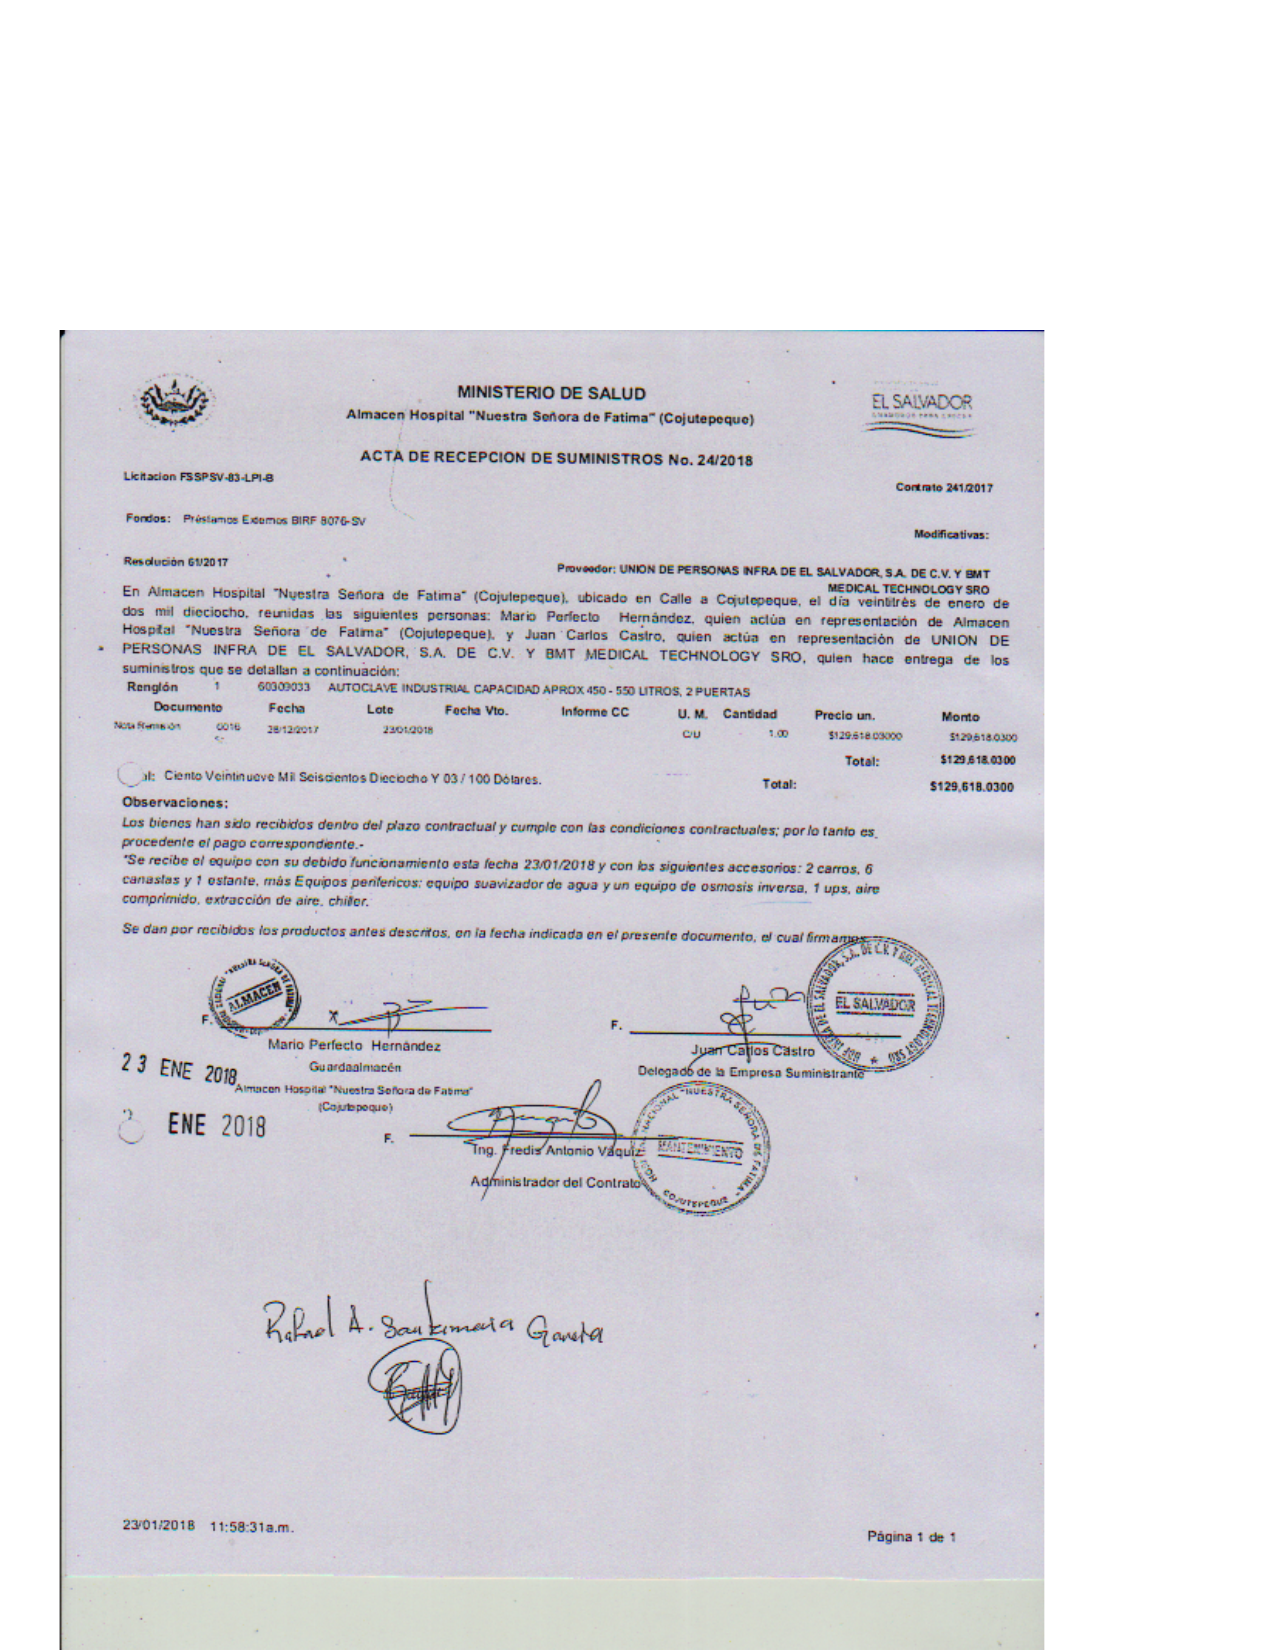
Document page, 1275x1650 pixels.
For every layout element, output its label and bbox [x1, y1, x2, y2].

picture [59, 330, 1045, 1650]
